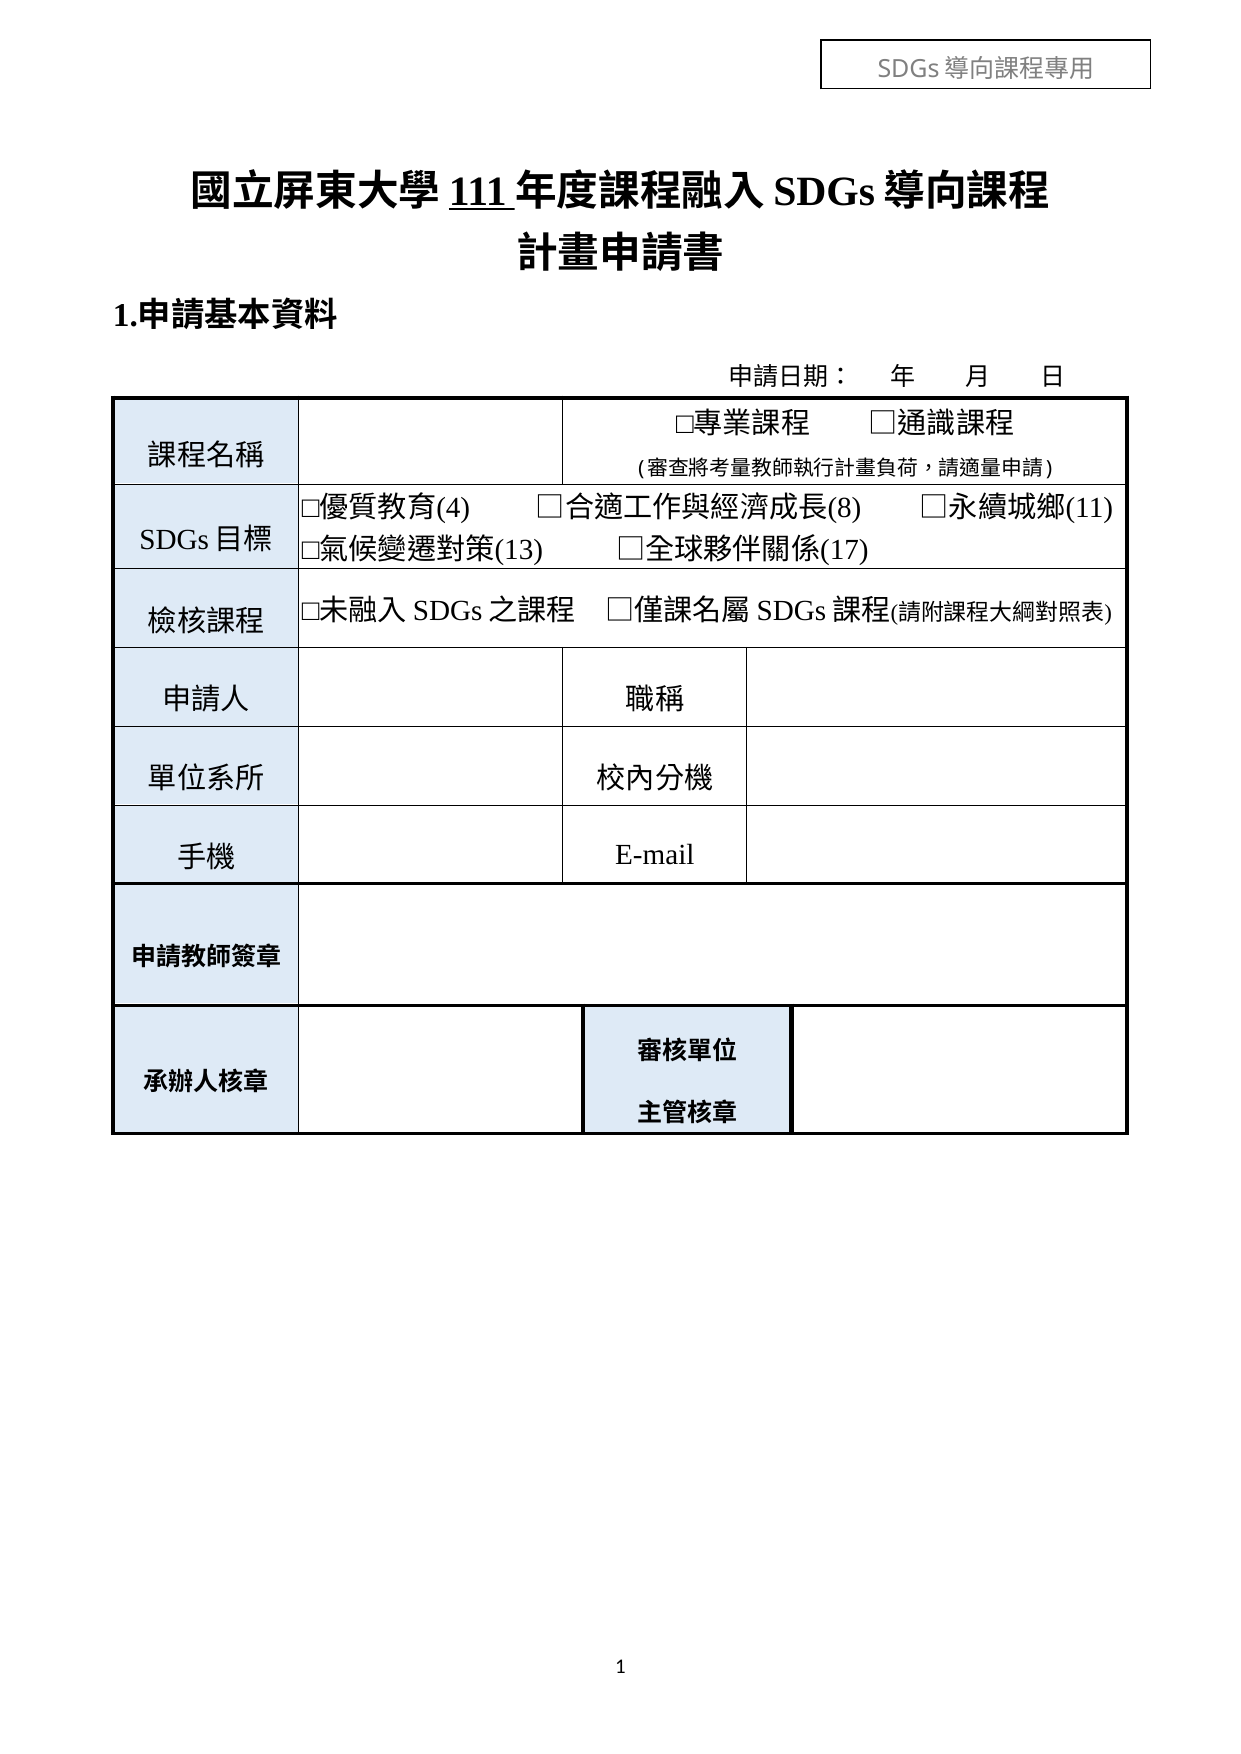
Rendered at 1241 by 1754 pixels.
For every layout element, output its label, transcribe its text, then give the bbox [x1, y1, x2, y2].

table_cell [794, 1007, 1125, 1132]
table_cell 承辦人核章 [115, 1007, 298, 1132]
table_cell 申請教師簽章 [115, 885, 298, 1003]
table_cell 檢核課程 [115, 569, 298, 647]
table_cell [747, 727, 1125, 804]
table_cell 職稱 [563, 648, 746, 726]
table_cell [747, 648, 1125, 726]
table_cell 申請人 [115, 648, 298, 726]
text 1.申請基本資料 [113, 271, 1165, 333]
text 國立屏東大學111年度課程融入SDGs導向課程 [75, 146, 1165, 208]
table_cell 手機 [115, 806, 298, 882]
table_cell □未融入SDGs之課程 □僅課名屬SDGs課程(請附課程大綱對照表) [299, 569, 1125, 647]
table_cell 校內分機 [563, 727, 746, 804]
text 計畫申請書 [75, 208, 1165, 271]
table_header □專業課程 □通識課程 (審查將考量教師執行計畫負荷，請適量申請) [563, 400, 1125, 483]
table_cell SDGs目標 [115, 485, 298, 568]
text 申請日期： 年 月 日 [131, 333, 1065, 396]
table_cell [299, 648, 562, 726]
table_cell 單位系所 [115, 727, 298, 804]
table_cell 審核單位 主管核章 [585, 1007, 789, 1132]
table_cell E-mail [563, 806, 746, 882]
table_cell [747, 806, 1125, 882]
table_cell [299, 885, 1125, 1003]
table_header 課程名稱 [115, 400, 298, 483]
table_header [299, 400, 562, 483]
table_cell □優質教育(4) □合適工作與經濟成長(8) □永續城鄉(11) □氣候變遷對策(13) □全球夥伴關係(17) [299, 485, 1125, 568]
table_cell [299, 806, 562, 882]
table_cell [299, 727, 562, 804]
table_cell [299, 1007, 581, 1132]
